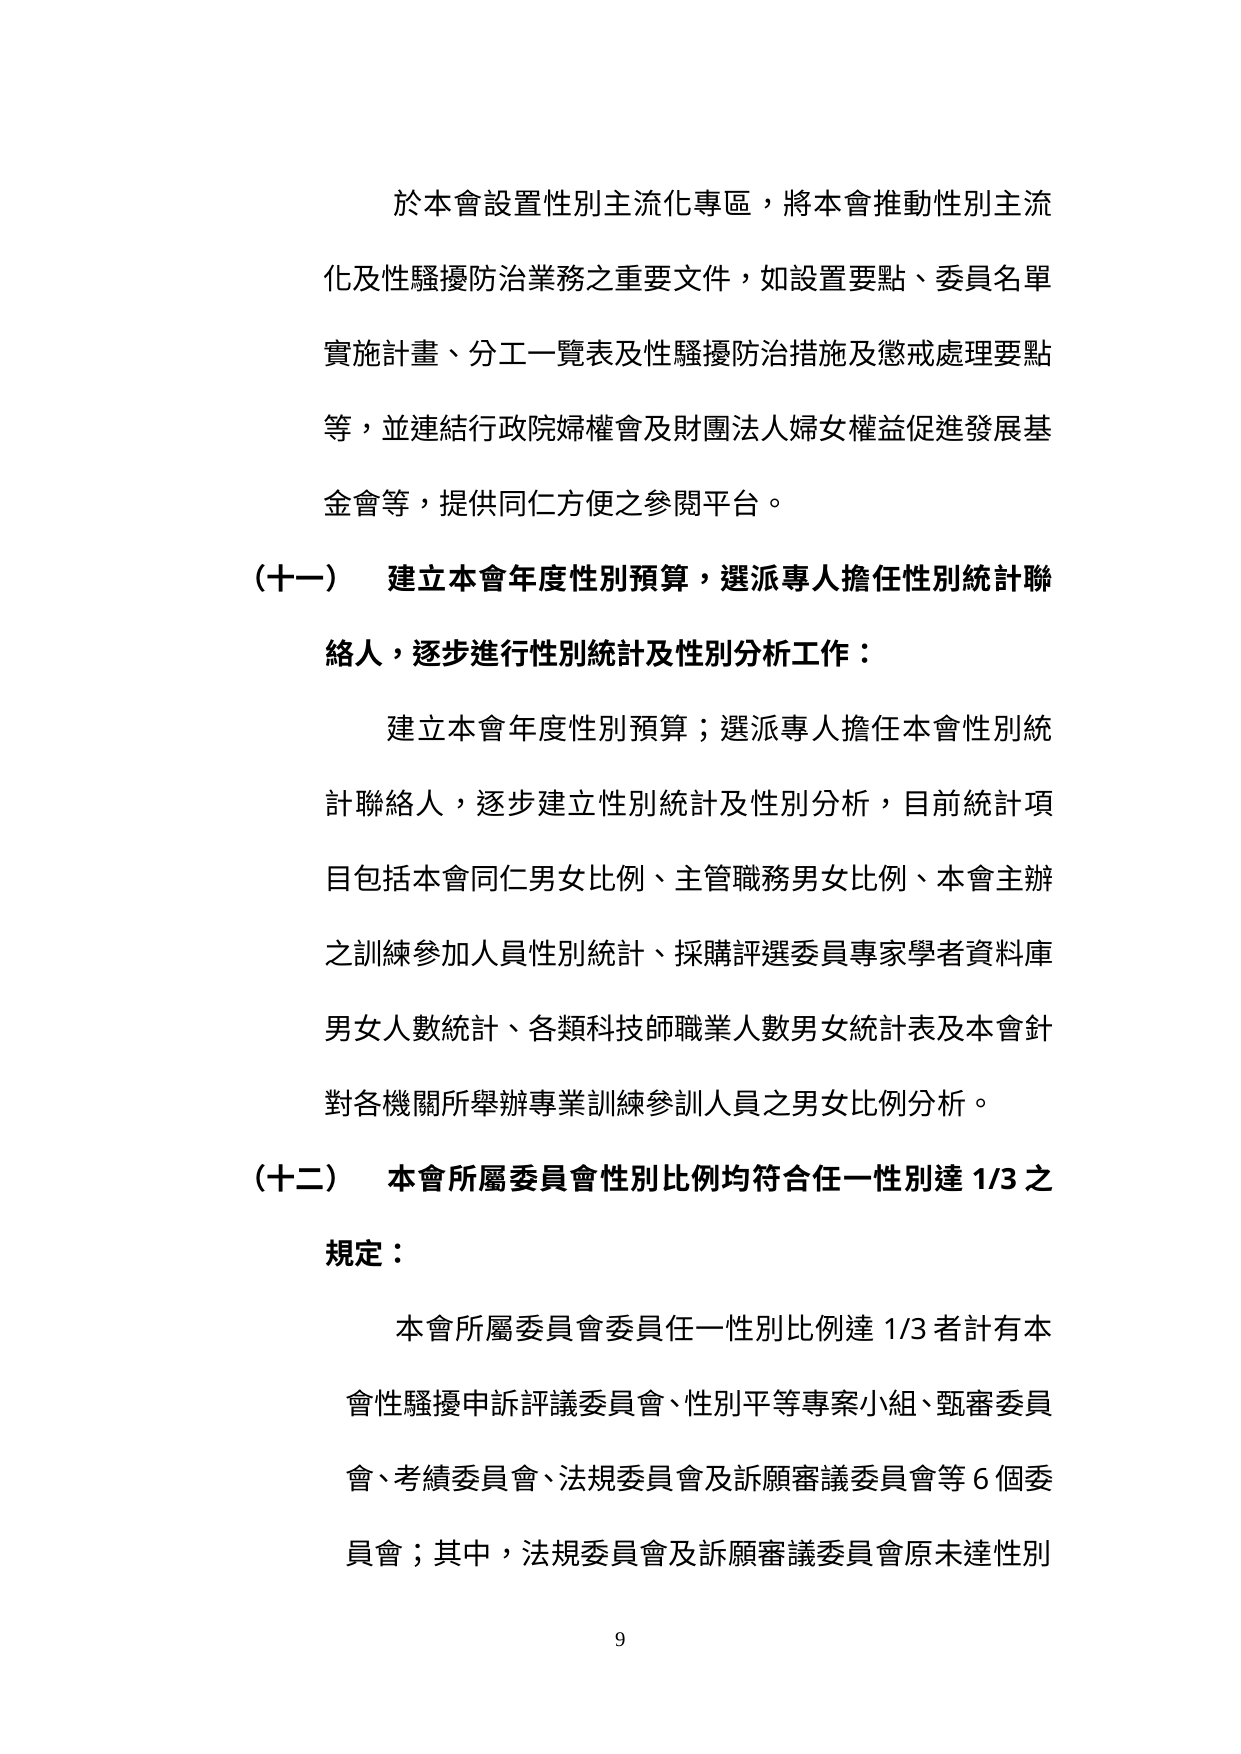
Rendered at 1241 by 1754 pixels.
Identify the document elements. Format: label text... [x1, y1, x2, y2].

text 於本會設置性別主流化專區，將本會推動性別主流化及性騷擾防治業務之重要文件，如設置要點、委員名單、實施計畫、分工一覽表及性騷擾防治措施及懲戒處理要點等，並連結行政院婦權會及財團法人婦女權益促進發展基金會等，提供同仁方便之參閱平台。 [323, 164, 1053, 539]
text 本會所屬委員會委員任一性別比例達1/3者計有本會性騷擾申訴評議委員會、性別平等專案小組、甄審委員會、考績委員會、法規委員會及訴願審議委員會等6個委員會；其中，法規委員會及訴願審議委員會原未達性別 [345, 1289, 1053, 1589]
text 建立本會年度性別預算；選派專人擔任本會性別統計聯絡人，逐步建立性別統計及性別分析，目前統計項目包括本會同仁男女比例、主管職務男女比例、本會主辦之訓練參加人員性別統計、採購評選委員專家學者資料庫男女人數統計、各類科技師職業人數男女統計表及本會針對各機關所舉辦專業訓練參訓人員之男女比例分析。 [324, 689, 1053, 1139]
list 建立本會年度性別預算，選派專人擔任性別統計聯絡人，逐步進行性別統計及性別分析工作： [237, 539, 1053, 689]
list 本會所屬委員會性別比例均符合任一性別達1/3之規定： [237, 1139, 1053, 1289]
